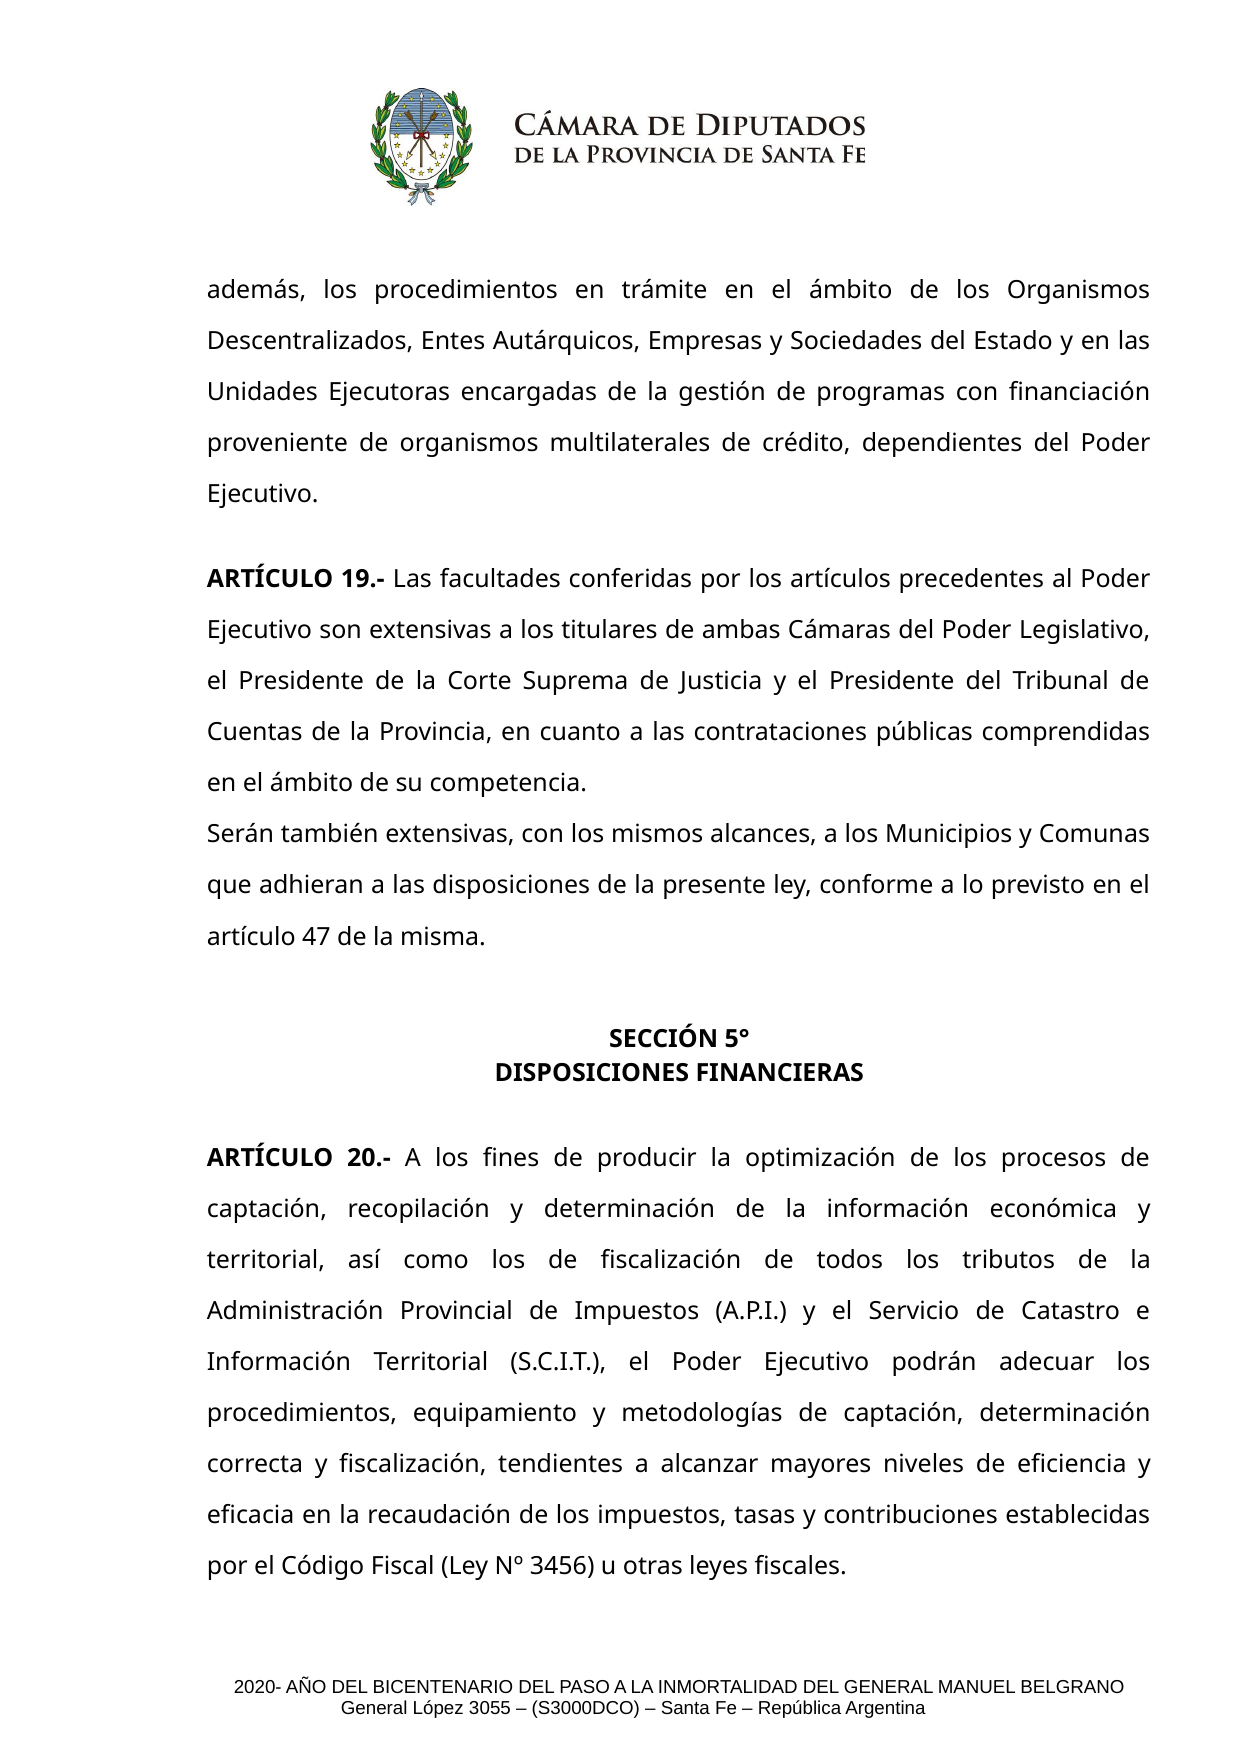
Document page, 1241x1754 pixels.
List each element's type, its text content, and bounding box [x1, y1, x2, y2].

text DISPOSICIONES FINANCIERAS [207, 1054, 1152, 1088]
text ARTÍCULO 20.- A los fines de producir la optimización de los procesos de captación, recopilación y determinación de la información económica y territorial, así como los de fiscalización de todos los tributos de la Administración Provincial de Impuestos (A.P.I.) y el Servicio de Catastro e Información Territorial (S.C.I.T.), el Poder Ejecutivo podrán adecuar los procedimientos, equipamiento y metodologías de captación, determinación correcta y fiscalización, tendientes a alcanzar mayores niveles de eficiencia y eficacia en la recaudación de los impuestos, tasas y contribuciones establecidas por el Código Fiscal (Ley Nº 3456) u otras leyes fiscales. [207, 1139, 1152, 1582]
text Serán también extensivas, con los mismos alcances, a los Municipios y Comunas que adhieran a las disposiciones de la presente ley, conforme a lo previsto en el artículo 47 de la misma. [207, 816, 1152, 952]
text además, los procedimientos en trámite en el ámbito de los Organismos Descentralizados, Entes Autárquicos, Empresas y Sociedades del Estado y en las Unidades Ejecutoras encargadas de la gestión de programas con financiación proveniente de organismos multilaterales de crédito, dependientes del Poder Ejecutivo. [207, 272, 1152, 510]
text SECCIÓN 5° [207, 1020, 1152, 1054]
text ARTÍCULO 19.- Las facultades conferidas por los artículos precedentes al Poder Ejecutivo son extensivas a los titulares de ambas Cámaras del Poder Legislativo, el Presidente de la Corte Suprema de Justicia y el Presidente del Tribunal de Cuentas de la Provincia, en cuanto a las contrataciones públicas comprendidas en el ámbito de su competencia. [207, 561, 1152, 799]
picture [370, 88, 866, 210]
